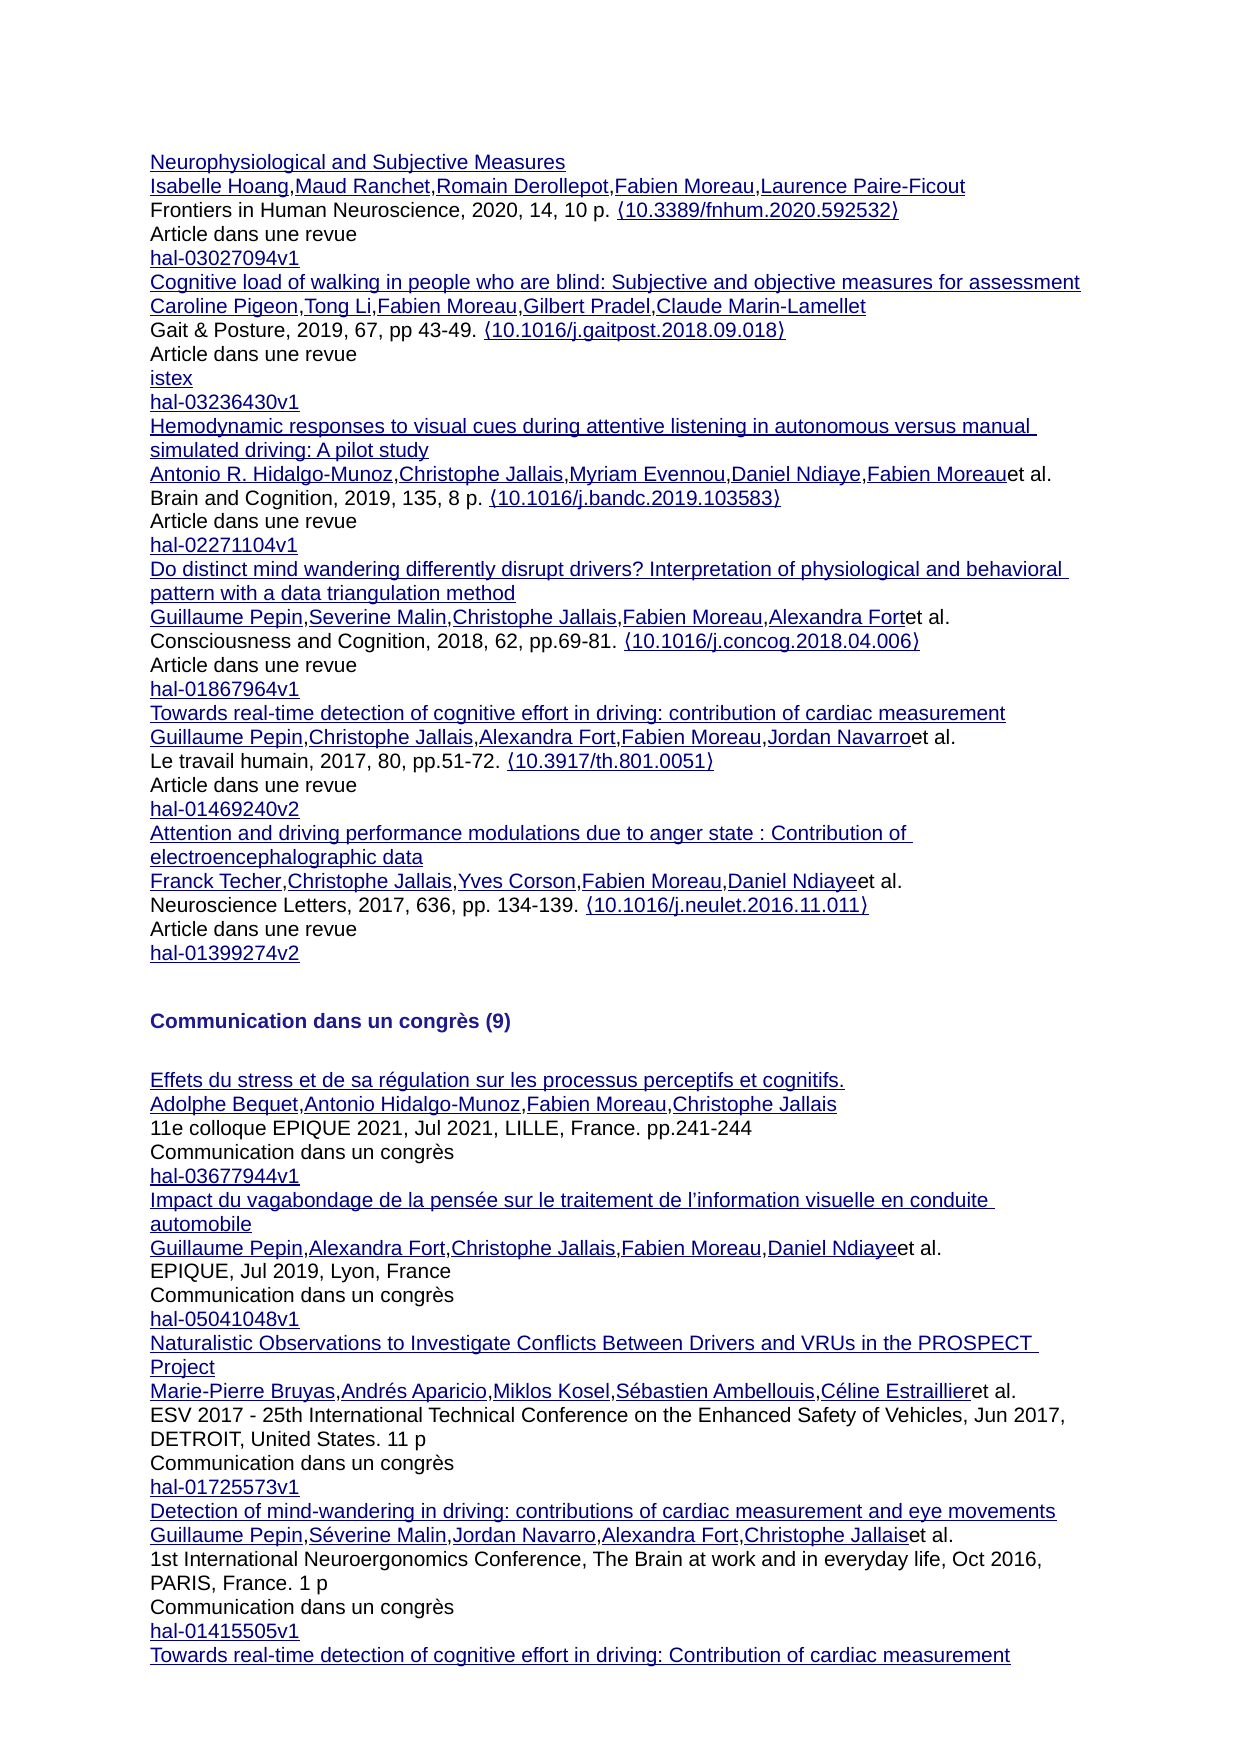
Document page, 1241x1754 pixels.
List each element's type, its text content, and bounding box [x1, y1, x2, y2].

table_cell Do distinct mind wandering differently disrupt drivers? Interpretation of physiological and behavioral pattern with a data triangulation method Guillaume Pepin,Severine Malin,Christophe Jallais,Fabien Moreau,Alexandra Fortet al. Consciousness and Cognition, 2018, 62, pp.69-81. ⟨10.1016/j.concog.2018.04.006⟩ Article dans une revue hal-01867964v1 [150, 557, 1090, 701]
table_cell Towards real-time detection of cognitive effort in driving: Contribution of cardiac measurement [150, 1643, 1090, 1667]
subtitle Communication dans un congrès (9) [150, 1009, 1090, 1033]
table_cell Towards real-time detection of cognitive effort in driving: contribution of cardiac measurement Guillaume Pepin,Christophe Jallais,Alexandra Fort,Fabien Moreau,Jordan Navarroet al. Le travail humain, 2017, 80, pp.51-72. ⟨10.3917/th.801.0051⟩ Article dans une revue hal-01469240v2 [150, 701, 1090, 821]
table_cell Attention and driving performance modulations due to anger state : Contribution of electroencephalographic data Franck Techer,Christophe Jallais,Yves Corson,Fabien Moreau,Daniel Ndiayeet al. Neuroscience Letters, 2017, 636, pp. 134-139. ⟨10.1016/j.neulet.2016.11.011⟩ Article dans une revue hal-01399274v2 [150, 821, 1090, 964]
table_header Effets du stress et de sa régulation sur les processus perceptifs et cognitifs. Adolphe Bequet,Antonio Hidalgo-Munoz,Fabien Moreau,Christophe Jallais 11e colloque EPIQUE 2021, Jul 2021, LILLE, France. pp.241-244 Communication dans un congrès hal-03677944v1 [150, 1068, 1090, 1187]
table_cell Neurophysiological and Subjective Measures Isabelle Hoang,Maud Ranchet,Romain Derollepot,Fabien Moreau,Laurence Paire-Ficout Frontiers in Human Neuroscience, 2020, 14, 10 p. ⟨10.3389/fnhum.2020.592532⟩ Article dans une revue hal-03027094v1 [150, 150, 1090, 270]
table_cell Impact du vagabondage de la pensée sur le traitement de l’information visuelle en conduite automobile Guillaume Pepin,Alexandra Fort,Christophe Jallais,Fabien Moreau,Daniel Ndiayeet al. EPIQUE, Jul 2019, Lyon, France Communication dans un congrès hal-05041048v1 [150, 1188, 1090, 1331]
table_cell Naturalistic Observations to Investigate Conflicts Between Drivers and VRUs in the PROSPECT Project Marie-Pierre Bruyas,Andrés Aparicio,Miklos Kosel,Sébastien Ambellouis,Céline Estraillieret al. ESV 2017 - 25th International Technical Conference on the Enhanced Safety of Vehicles, Jun 2017, DETROIT, United States. 11 p Communication dans un congrès hal-01725573v1 [150, 1331, 1090, 1499]
table_cell Hemodynamic responses to visual cues during attentive listening in autonomous versus manual simulated driving: A pilot study Antonio R. Hidalgo-Munoz,Christophe Jallais,Myriam Evennou,Daniel Ndiaye,Fabien Moreauet al. Brain and Cognition, 2019, 135, 8 p. ⟨10.1016/j.bandc.2019.103583⟩ Article dans une revue hal-02271104v1 [150, 414, 1090, 557]
table_cell Cognitive load of walking in people who are blind: Subjective and objective measures for assessment Caroline Pigeon,Tong Li,Fabien Moreau,Gilbert Pradel,Claude Marin-Lamellet Gait & Posture, 2019, 67, pp 43-49. ⟨10.1016/j.gaitpost.2018.09.018⟩ Article dans une revue istex hal-03236430v1 [150, 270, 1090, 413]
table_cell Detection of mind-wandering in driving: contributions of cardiac measurement and eye movements Guillaume Pepin,Séverine Malin,Jordan Navarro,Alexandra Fort,Christophe Jallaiset al. 1st International Neuroergonomics Conference, The Brain at work and in everyday life, Oct 2016, PARIS, France. 1 p Communication dans un congrès hal-01415505v1 [150, 1499, 1090, 1643]
